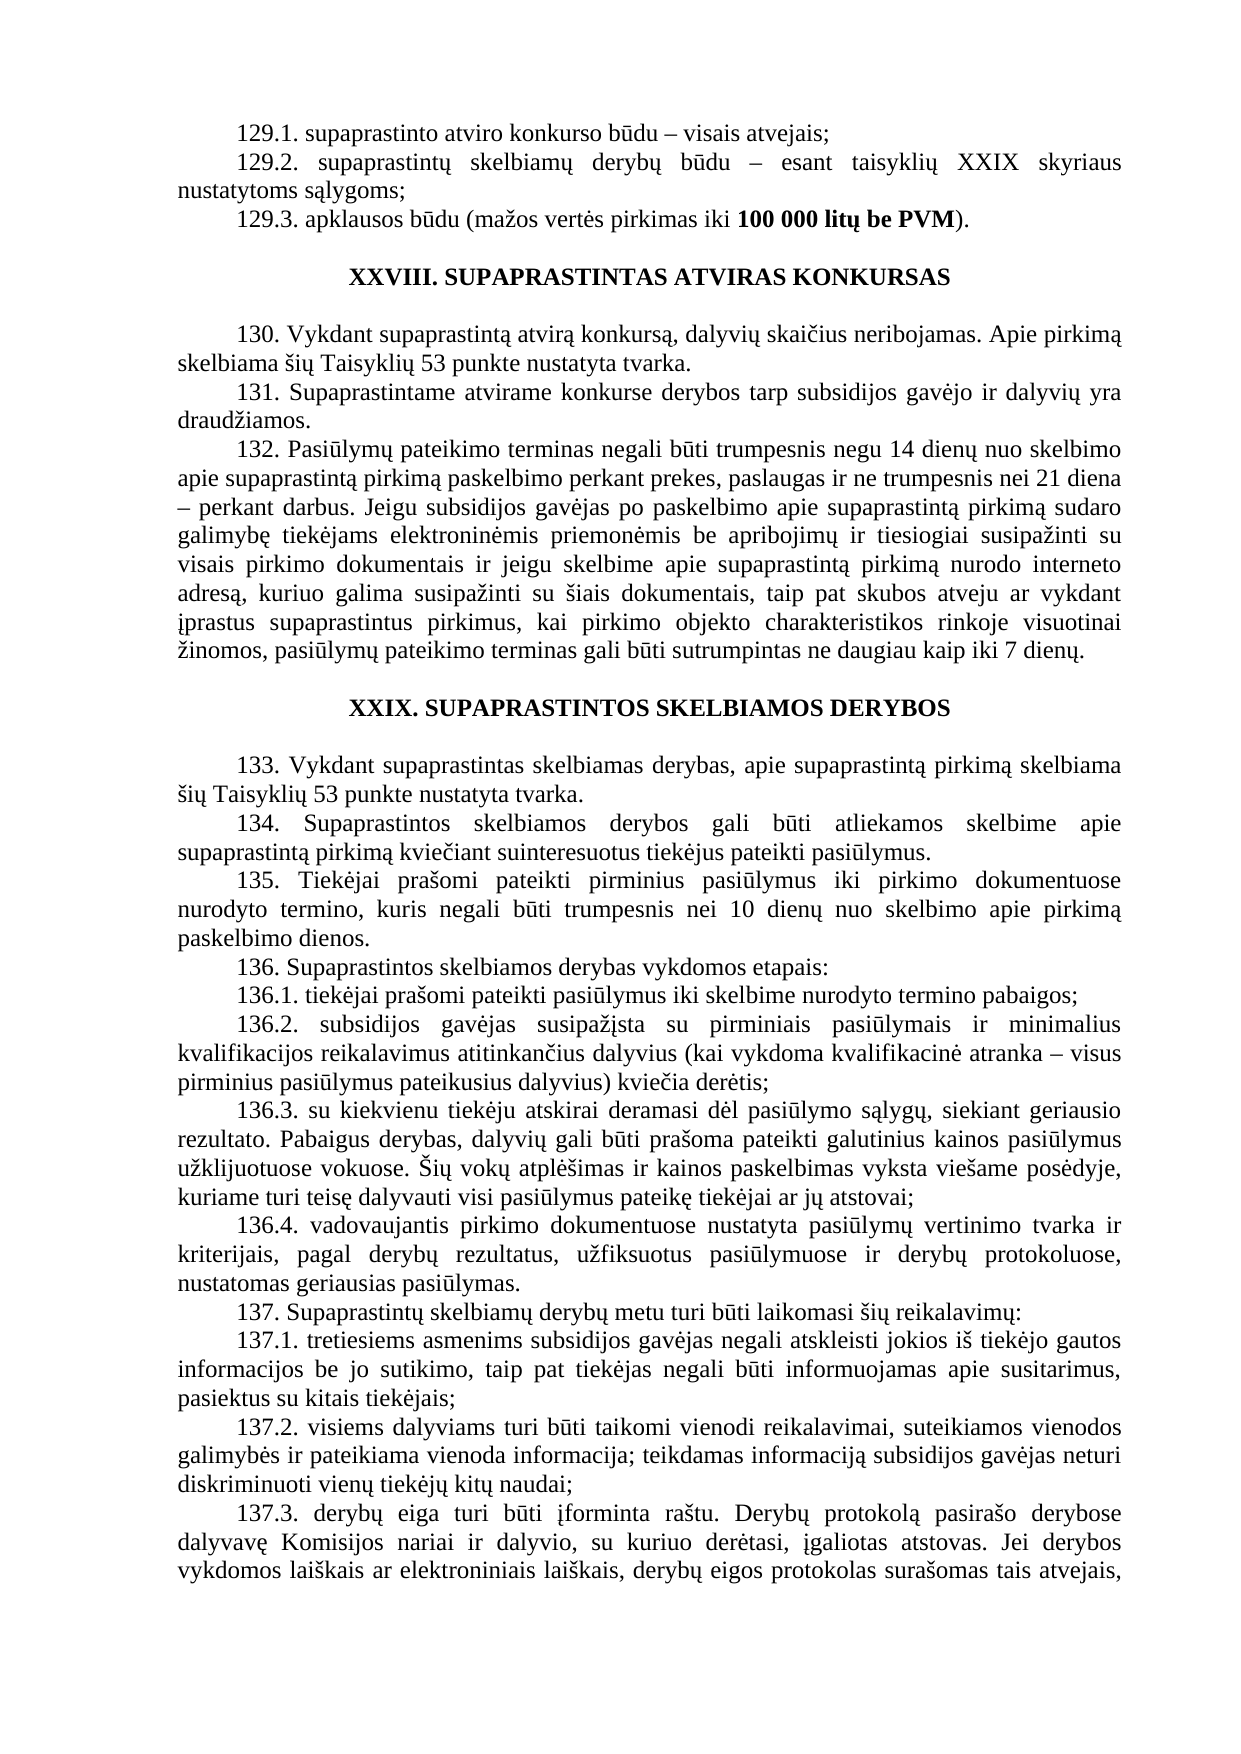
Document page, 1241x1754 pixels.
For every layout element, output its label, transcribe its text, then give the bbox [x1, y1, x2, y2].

text 137.2. visiems dalyviams turi būti taikomi vienodi reikalavimai, suteikiamos vienodos galimybės ir pateikiama vienoda informacija; teikdamas informaciją subsidijos gavėjas neturi diskriminuoti vienų tiekėjų kitų naudai; [177, 1412, 1122, 1498]
text 136.2. subsidijos gavėjas susipažįsta su pirminiais pasiūlymais ir minimalius kvalifikacijos reikalavimus atitinkančius dalyvius (kai vykdoma kvalifikacinė atranka – visus pirminius pasiūlymus pateikusius dalyvius) kviečia derėtis; [177, 1009, 1122, 1096]
text XXIX. SUPAPRASTINTOS SKELBIAMOS DERYBOS [177, 693, 1122, 722]
text 136. Supaprastintos skelbiamos derybas vykdomos etapais: [177, 952, 1122, 981]
text 133. Vykdant supaprastintas skelbiamas derybas, apie supaprastintą pirkimą skelbiama šių Taisyklių 53 punkte nustatyta tvarka. [177, 751, 1122, 808]
text 131. Supaprastintame atvirame konkurse derybos tarp subsidijos gavėjo ir dalyvių yra draudžiamos. [177, 377, 1122, 434]
text 136.1. tiekėjai prašomi pateikti pasiūlymus iki skelbime nurodyto termino pabaigos; [177, 981, 1122, 1009]
text 134. Supaprastintos skelbiamos derybos gali būti atliekamos skelbime apie supaprastintą pirkimą kviečiant suinteresuotus tiekėjus pateikti pasiūlymus. [177, 808, 1122, 866]
text 129.3. apklausos būdu (mažos vertės pirkimas iki 100 000 litų be PVM). [177, 204, 1122, 233]
text 136.4. vadovaujantis pirkimo dokumentuose nustatyta pasiūlymų vertinimo tvarka ir kriterijais, pagal derybų rezultatus, užfiksuotus pasiūlymuose ir derybų protokoluose, nustatomas geriausias pasiūlymas. [177, 1211, 1122, 1297]
text 137.1. tretiesiems asmenims subsidijos gavėjas negali atskleisti jokios iš tiekėjo gautos informacijos be jo sutikimo, taip pat tiekėjas negali būti informuojamas apie susitarimus, pasiektus su kitais tiekėjais; [177, 1326, 1122, 1412]
text 129.2. supaprastintų skelbiamų derybų būdu – esant taisyklių XXIX skyriaus nustatytoms sąlygoms; [177, 147, 1122, 204]
text 136.3. su kiekvienu tiekėju atskirai deramasi dėl pasiūlymo sąlygų, siekiant geriausio rezultato. Pabaigus derybas, dalyvių gali būti prašoma pateikti galutinius kainos pasiūlymus užklijuotuose vokuose. Šių vokų atplėšimas ir kainos paskelbimas vyksta viešame posėdyje, kuriame turi teisę dalyvauti visi pasiūlymus pateikę tiekėjai ar jų atstovai; [177, 1096, 1122, 1211]
text 135. Tiekėjai prašomi pateikti pirminius pasiūlymus iki pirkimo dokumentuose nurodyto termino, kuris negali būti trumpesnis nei 10 dienų nuo skelbimo apie pirkimą paskelbimo dienos. [177, 866, 1122, 952]
text 137. Supaprastintų skelbiamų derybų metu turi būti laikomasi šių reikalavimų: [177, 1297, 1122, 1326]
text 130. Vykdant supaprastintą atvirą konkursą, dalyvių skaičius neribojamas. Apie pirkimą skelbiama šių Taisyklių 53 punkte nustatyta tvarka. [177, 319, 1122, 377]
text 129.1. supaprastinto atviro konkurso būdu – visais atvejais; [177, 118, 1122, 147]
text 132. Pasiūlymų pateikimo terminas negali būti trumpesnis negu 14 dienų nuo skelbimo apie supaprastintą pirkimą paskelbimo perkant prekes, paslaugas ir ne trumpesnis nei 21 diena – perkant darbus. Jeigu subsidijos gavėjas po paskelbimo apie supaprastintą pirkimą sudaro galimybę tiekėjams elektroninėmis priemonėmis be apribojimų ir tiesiogiai susipažinti su visais pirkimo dokumentais ir jeigu skelbime apie supaprastintą pirkimą nurodo interneto adresą, kuriuo galima susipažinti su šiais dokumentais, taip pat skubos atveju ar vykdant įprastus supaprastintus pirkimus, kai pirkimo objekto charakteristikos rinkoje visuotinai žinomos, pasiūlymų pateikimo terminas gali būti sutrumpintas ne daugiau kaip iki 7 dienų. [177, 434, 1122, 664]
text XXVIII. SUPAPRASTINTAS ATVIRAS KONKURSAS [177, 262, 1122, 291]
text 137.3. derybų eiga turi būti įforminta raštu. Derybų protokolą pasirašo derybose dalyvavę Komisijos nariai ir dalyvio, su kuriuo derėtasi, įgaliotas atstovas. Jei derybos vykdomos laiškais ar elektroniniais laiškais, derybų eigos protokolas surašomas tais atvejais, [177, 1498, 1122, 1584]
